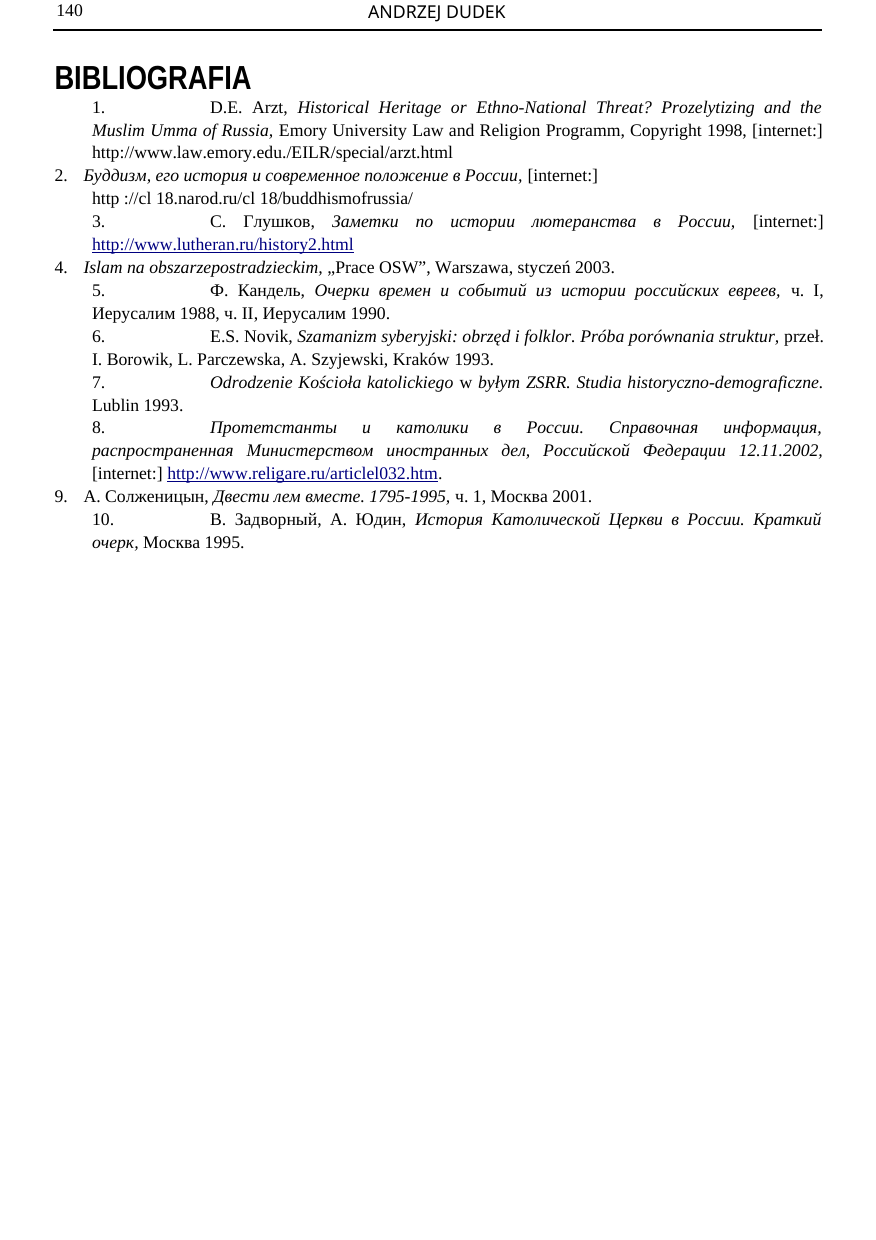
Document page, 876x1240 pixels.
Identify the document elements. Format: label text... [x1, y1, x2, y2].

list Islam na obszarzepostradzieckim, „Prace OSW”, Warszawa, styczeń 2003. [54, 257, 824, 277]
text 140 [56, 0, 87, 20]
subtitle BIBLIOGRAFIA [54, 58, 824, 97]
list С. Глушков, Заметки по истории лютеранства в России, [internet:] http://www.lutheran.ru/history2.html [92, 211, 824, 254]
list E.S. Novik, Szamanizm syberyjski: obrzęd i folklor. Próba porównania struktur, przeł. I. Boro­wik, L. Parczewska, A. Szyjewski, Kraków 1993. [92, 326, 824, 369]
list Odrodzenie Kościoła katolickiego w byłym ZSRR. Studia historyczno-demograficzne. Lublin 1993. [92, 372, 824, 415]
list D.E. Arzt, Historical Heritage or Ethno-National Threat? Prozelytizing and the Muslim Umma of Russia, Emory University Law and Religion Programm, Copyright 1998, [internet:] http://www.law.emory.edu./EILR/special/arzt.html [92, 97, 824, 163]
text http ://cl 18.narod.ru/cl 18/buddhismofrussia/ [54, 188, 824, 208]
list Буддизм, его история и современное положение в России, [internet:] [54, 165, 824, 186]
list В. Задворный, А. Юдин, История Католической Церкви в России. Краткий очерк, Москва 1995. [92, 509, 824, 552]
list Ф. Кандель, Очерки времен и событий из истории российских евреев, ч. I, Иерусалим 1988, ч. II, Иерусалим 1990. [92, 280, 824, 323]
list Протетстанты и католики в России. Справочная информация, распространенная Министерством иностранных дел, Российской Федерации 12.11.2002, [internet:] http://www.religare.ru/articlel032.htm. [92, 417, 824, 483]
text ANDRZEJ DUDEK [368, 0, 509, 24]
list А. Солженицын, Двести лем вместе. 1795-1995, ч. 1, Москва 2001. [54, 486, 824, 506]
